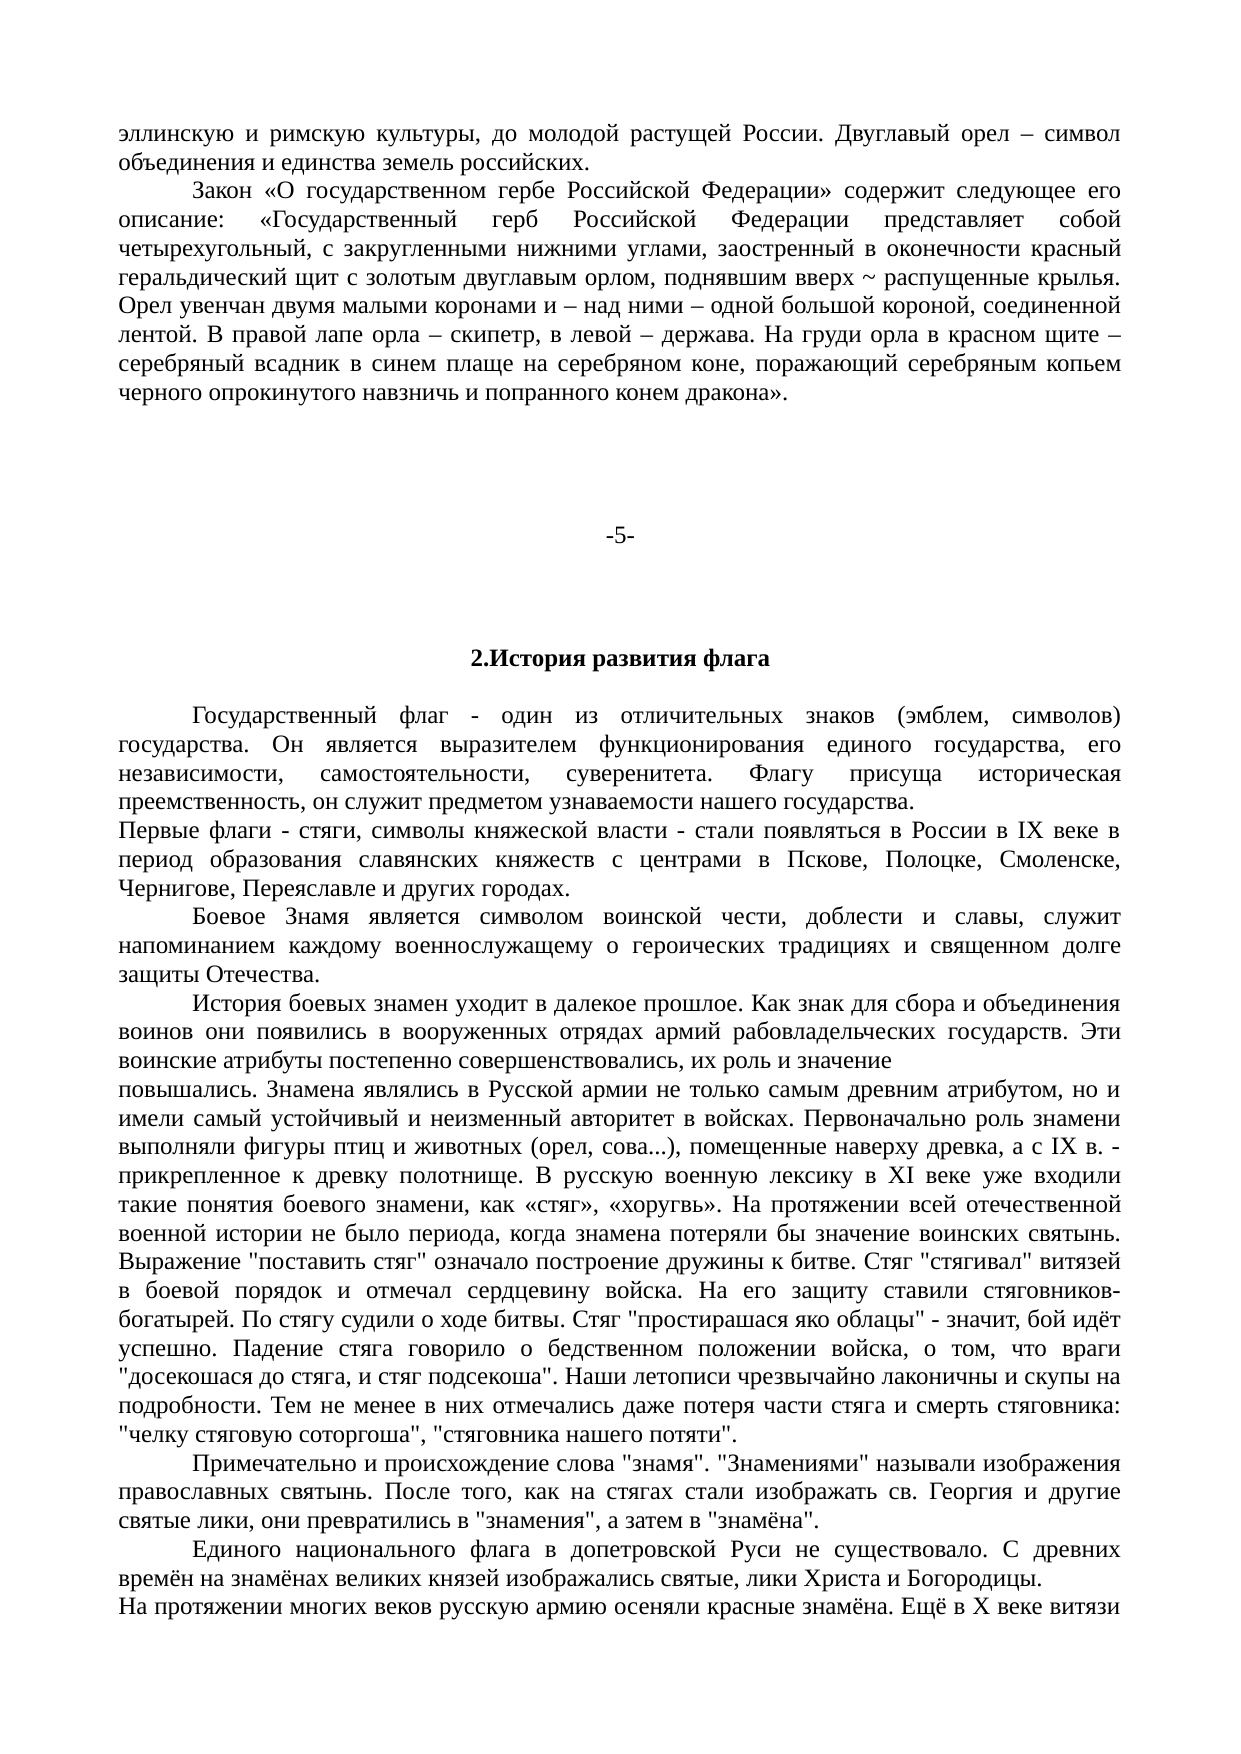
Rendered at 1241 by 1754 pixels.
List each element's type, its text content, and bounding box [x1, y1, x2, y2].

text 2.История развития флага [118, 643, 1122, 671]
text Государственный флаг - один из отличительных знаков (эмблем, символов) государства. Он является выразителем функционирования единого государства, его независимости, самостоятельности, суверенитета. Флагу присуща историческая преемственность, он служит предметом узнаваемости нашего государства. [118, 700, 1122, 815]
text На протяжении многих веков русскую армию осеняли красные знамёна. Ещё в Х веке витязи [118, 1591, 1122, 1620]
text Примечательно и происхождение слова "знамя". "Знамениями" называли изображения православных святынь. После того, как на стягах стали изображать св. Георгия и другие святые лики, они превратились в "знамения", а затем в "знамёна". [118, 1448, 1122, 1534]
text Боевое Знамя является символом воинской чести, доблести и славы, служит напоминанием каждому военнослужащему о героических традициях и священном долге защиты Отечества. [118, 901, 1122, 988]
text Закон «О государственном гербе Российской Федерации» содержит следующее его описание: «Государственный герб Российской Федерации представляет собой четырехугольный, с закругленными нижними углами, заостренный в оконечности красный геральдический щит с золотым двуглавым орлом, поднявшим вверх ~ распущенные крылья. Орел увенчан двумя малыми коронами и – над ними – одной большой короной, соединенной лентой. В правой лапе орла – скипетр, в левой – держава. На груди орла в красном щите – серебряный всадник в синем плаще на серебряном коне, поражающий серебряным копьем черного опрокинутого навзничь и попранного конем дракона». [118, 176, 1122, 406]
text эллинскую и римскую культуры, до молодой растущей России. Двуглавый орел – символ объединения и единства земель российских. [118, 118, 1122, 176]
text повышались. Знамена являлись в Русской армии не только самым древним атрибутом, но и имели самый устойчивый и неизменный авторитет в войсках. Первоначально роль знамени выполняли фигуры птиц и животных (орел, сова...), помещенные наверху древка, а с IX в. - прикрепленное к древку полотнище. В русскую военную лексику в XI веке уже входили такие понятия боевого знамени, как «стяг», «хоругвь». На протяжении всей отечественной военной истории не было периода, когда знамена потеряли бы значение воинских святынь. Выражение "поставить стяг" означало построение дружины к битве. Стяг "стягивал" витязей в боевой порядок и отмечал сердцевину войска. На его защиту ставили стяговников-богатырей. По стягу судили о ходе битвы. Стяг "простирашася яко облацы" - значит, бой идёт успешно. Падение стяга говорило о бедственном положении войска, о том, что враги "досекошася до стяга, и стяг подсекоша". Наши летописи чрезвычайно лаконичны и скупы на подробности. Тем не менее в них отмечались даже потеря части стяга и смерть стяговника: "челку стяговую соторгоша", "стяговника нашего потяти". [118, 1074, 1122, 1448]
text История боевых знамен уходит в далекое прошлое. Как знак для сбора и объединения воинов они появились в вооруженных отрядах армий рабовладельческих государств. Эти воинские атрибуты постепенно совершенствовались, их роль и значение [118, 988, 1122, 1074]
text Единого национального флага в допетровской Руси не существовало. С древних времён на знамёнах великих князей изображались святые, лики Христа и Богородицы. [118, 1534, 1122, 1591]
text Первые флаги - стяги, символы княжеской власти - стали появляться в России в IX веке в период образования славянских княжеств с центрами в Пскове, Полоцке, Смоленске, Чернигове, Переяславле и других городах. [118, 815, 1122, 901]
text -5- [118, 521, 1122, 549]
